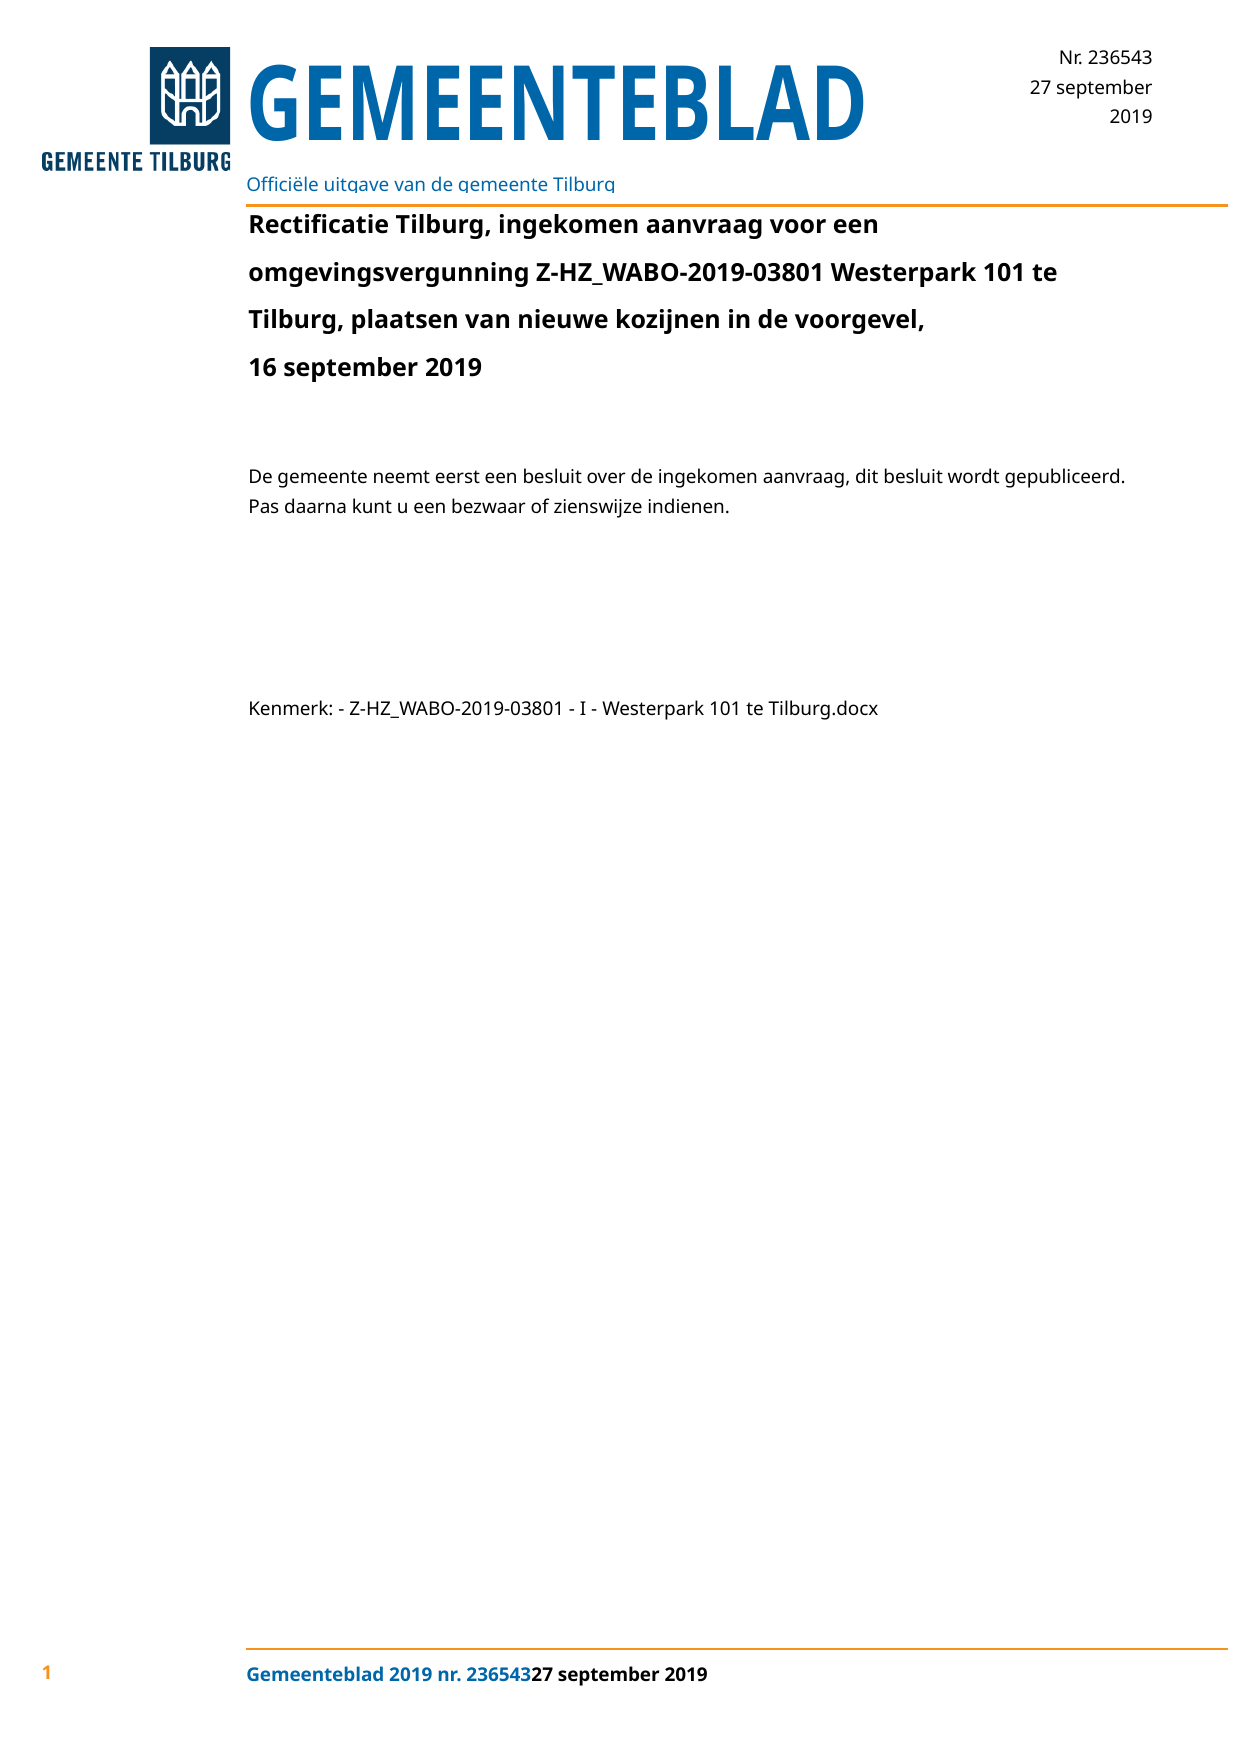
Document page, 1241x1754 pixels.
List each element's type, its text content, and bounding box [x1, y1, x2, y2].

text Rectificatie Tilburg, ingekomen aanvraag voor een omgevingsvergunning Z-HZ_WABO-2019-03801 Westerpark 101 te Tilburg, plaatsen van nieuwe kozijnen in de voorgevel, 16 september 2019 [248, 207, 1152, 384]
text De gemeente neemt eerst een besluit over de ingekomen aanvraag, dit besluit wordt gepubliceerd. Pas daarna kunt u een bezwaar of zienswijze indienen. [248, 463, 1152, 519]
picture [41, 47, 231, 172]
text Kenmerk: - Z-HZ_WABO-2019-03801 - I - Westerpark 101 te Tilburg.docx [248, 695, 1152, 721]
